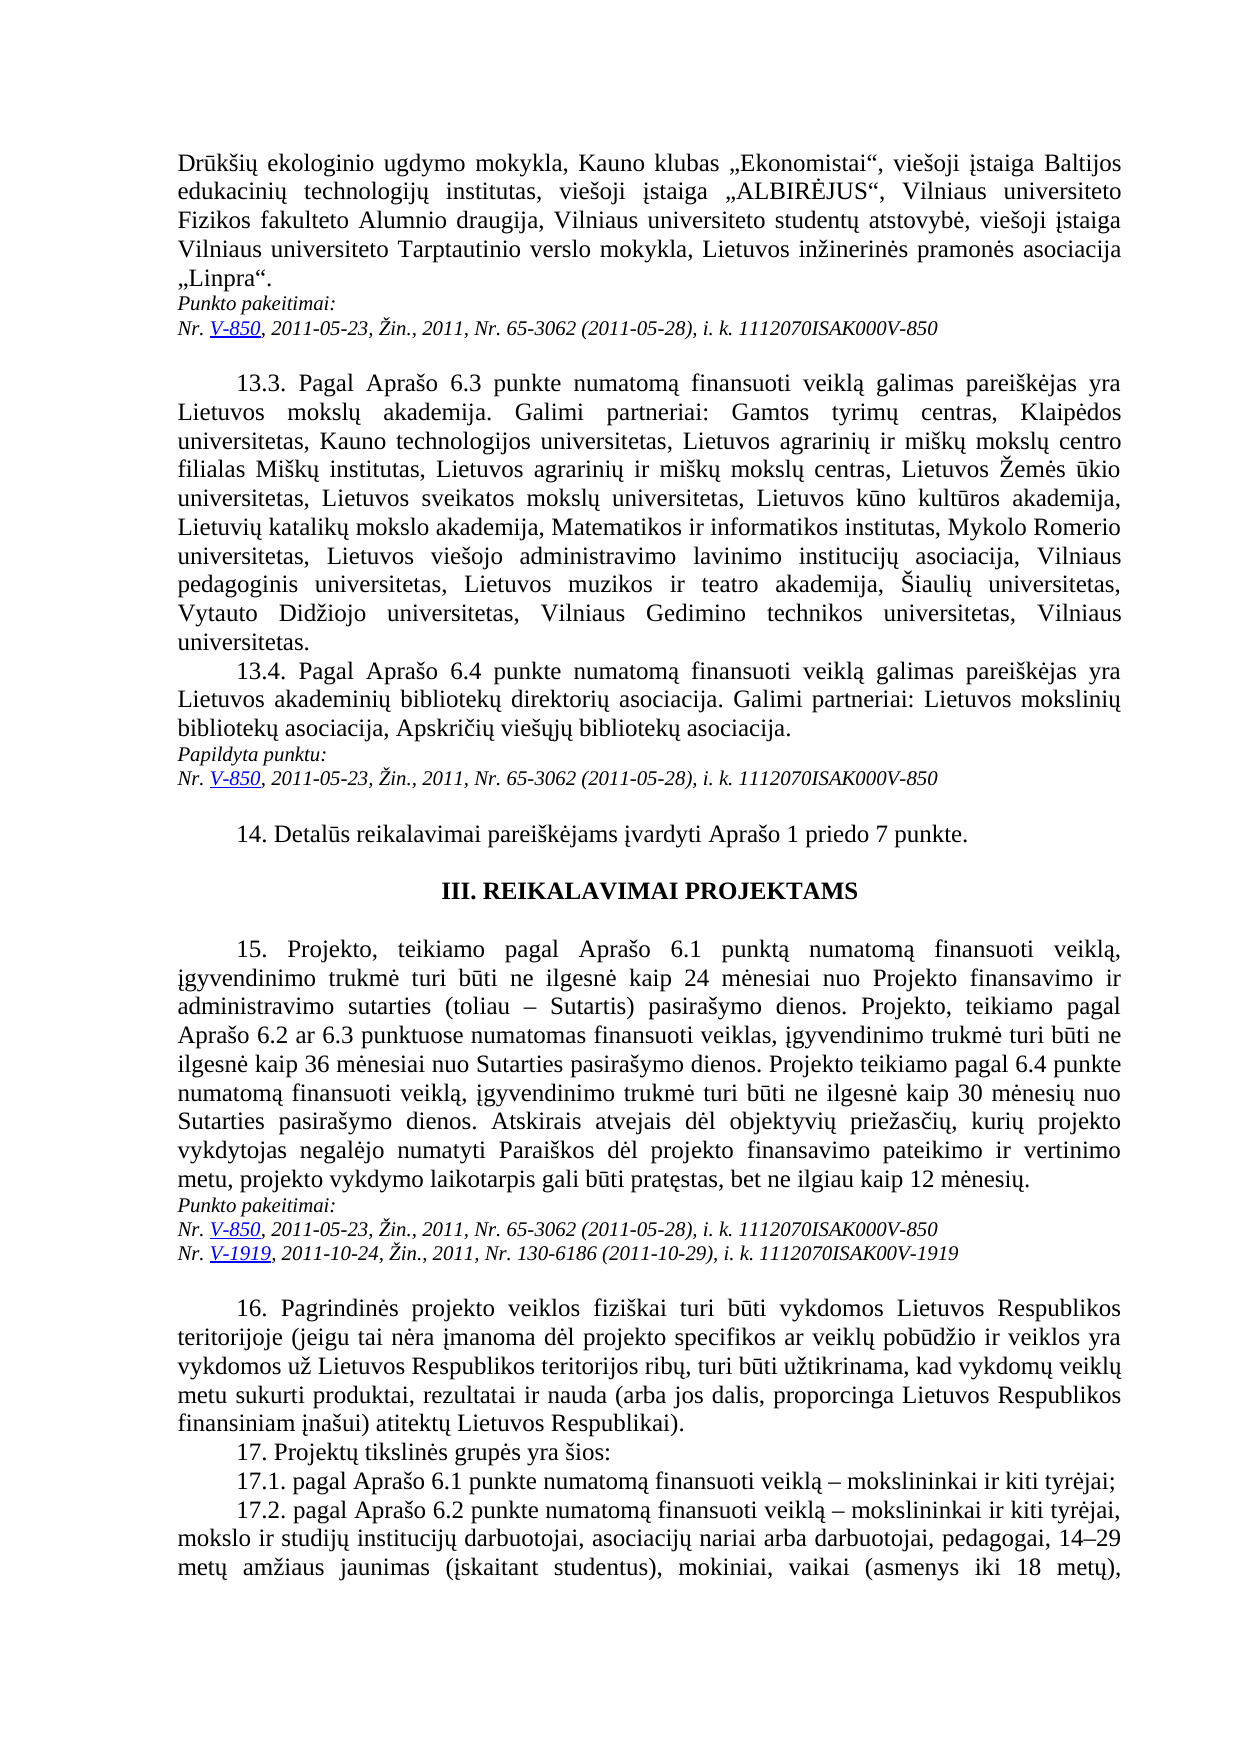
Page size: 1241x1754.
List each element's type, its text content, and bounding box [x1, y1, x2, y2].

text 13.3. Pagal Aprašo 6.3 punkte numatomą finansuoti veiklą galimas pareiškėjas yra Lietuvos mokslų akademija. Galimi partneriai: Gamtos tyrimų centras, Klaipėdos universitetas, Kauno technologijos universitetas, Lietuvos agrarinių ir miškų mokslų centro filialas Miškų institutas, Lietuvos agrarinių ir miškų mokslų centras, Lietuvos Žemės ūkio universitetas, Lietuvos sveikatos mokslų universitetas, Lietuvos kūno kultūros akademija, Lietuvių katalikų mokslo akademija, Matematikos ir informatikos institutas, Mykolo Romerio universitetas, Lietuvos viešojo administravimo lavinimo institucijų asociacija, Vilniaus pedagoginis universitetas, Lietuvos muzikos ir teatro akademija, Šiaulių universitetas, Vytauto Didžiojo universitetas, Vilniaus Gedimino technikos universitetas, Vilniaus universitetas. [177, 368, 1122, 656]
text 13.4. Pagal Aprašo 6.4 punkte numatomą finansuoti veiklą galimas pareiškėjas yra Lietuvos akademinių bibliotekų direktorių asociacija. Galimi partneriai: Lietuvos mokslinių bibliotekų asociacija, Apskričių viešųjų bibliotekų asociacija. [177, 656, 1122, 742]
text Nr. V-850, 2011-05-23, Žin., 2011, Nr. 65-3062 (2011-05-28), i. k. 1112070ISAK000V-850 [177, 1217, 1122, 1241]
text Punkto pakeitimai: [177, 1193, 1122, 1217]
text Nr. V-850, 2011-05-23, Žin., 2011, Nr. 65-3062 (2011-05-28), i. k. 1112070ISAK000V-850 [177, 766, 1122, 790]
text 15. Projekto, teikiamo pagal Aprašo 6.1 punktą numatomą finansuoti veiklą, įgyvendinimo trukmė turi būti ne ilgesnė kaip 24 mėnesiai nuo Projekto finansavimo ir administravimo sutarties (toliau – Sutartis) pasirašymo dienos. Projekto, teikiamo pagal Aprašo 6.2 ar 6.3 punktuose numatomas finansuoti veiklas, įgyvendinimo trukmė turi būti ne ilgesnė kaip 36 mėnesiai nuo Sutarties pasirašymo dienos. Projekto teikiamo pagal 6.4 punkte numatomą finansuoti veiklą, įgyvendinimo trukmė turi būti ne ilgesnė kaip 30 mėnesių nuo Sutarties pasirašymo dienos. Atskirais atvejais dėl objektyvių priežasčių, kurių projekto vykdytojas negalėjo numatyti Paraiškos dėl projekto finansavimo pateikimo ir vertinimo metu, projekto vykdymo laikotarpis gali būti pratęstas, bet ne ilgiau kaip 12 mėnesių. [177, 934, 1122, 1193]
text Drūkšių ekologinio ugdymo mokykla, Kauno klubas „Ekonomistai“, viešoji įstaiga Baltijos edukacinių technologijų institutas, viešoji įstaiga „ALBIRĖJUS“, Vilniaus universiteto Fizikos fakulteto Alumnio draugija, Vilniaus universiteto studentų atstovybė, viešoji įstaiga Vilniaus universiteto Tarptautinio verslo mokykla, Lietuvos inžinerinės pramonės asociacija „Linpra“. [177, 148, 1122, 291]
text Punkto pakeitimai: [177, 291, 1122, 315]
text III. Reikalavimai projektams [177, 876, 1122, 905]
text Nr. V-850, 2011-05-23, Žin., 2011, Nr. 65-3062 (2011-05-28), i. k. 1112070ISAK000V-850 [177, 315, 1122, 339]
text Papildyta punktu: [177, 742, 1122, 766]
text Nr. V-1919, 2011-10-24, Žin., 2011, Nr. 130-6186 (2011-10-29), i. k. 1112070ISAK00V-1919 [177, 1241, 1122, 1265]
text 17. Projektų tikslinės grupės yra šios: [177, 1437, 1122, 1466]
text 16. Pagrindinės projekto veiklos fiziškai turi būti vykdomos Lietuvos Respublikos teritorijoje (jeigu tai nėra įmanoma dėl projekto specifikos ar veiklų pobūdžio ir veiklos yra vykdomos už Lietuvos Respublikos teritorijos ribų, turi būti užtikrinama, kad vykdomų veiklų metu sukurti produktai, rezultatai ir nauda (arba jos dalis, proporcinga Lietuvos Respublikos finansiniam įnašui) atitektų Lietuvos Respublikai). [177, 1293, 1122, 1437]
text 14. Detalūs reikalavimai pareiškėjams įvardyti Aprašo 1 priedo 7 punkte. [177, 819, 1122, 848]
text 17.2. pagal Aprašo 6.2 punkte numatomą finansuoti veiklą – mokslininkai ir kiti tyrėjai, mokslo ir studijų institucijų darbuotojai, asociacijų nariai arba darbuotojai, pedagogai, 14–29 metų amžiaus jaunimas (įskaitant studentus), mokiniai, vaikai (asmenys iki 18 metų), [177, 1495, 1122, 1581]
text 17.1. pagal Aprašo 6.1 punkte numatomą finansuoti veiklą – mokslininkai ir kiti tyrėjai; [177, 1466, 1122, 1495]
